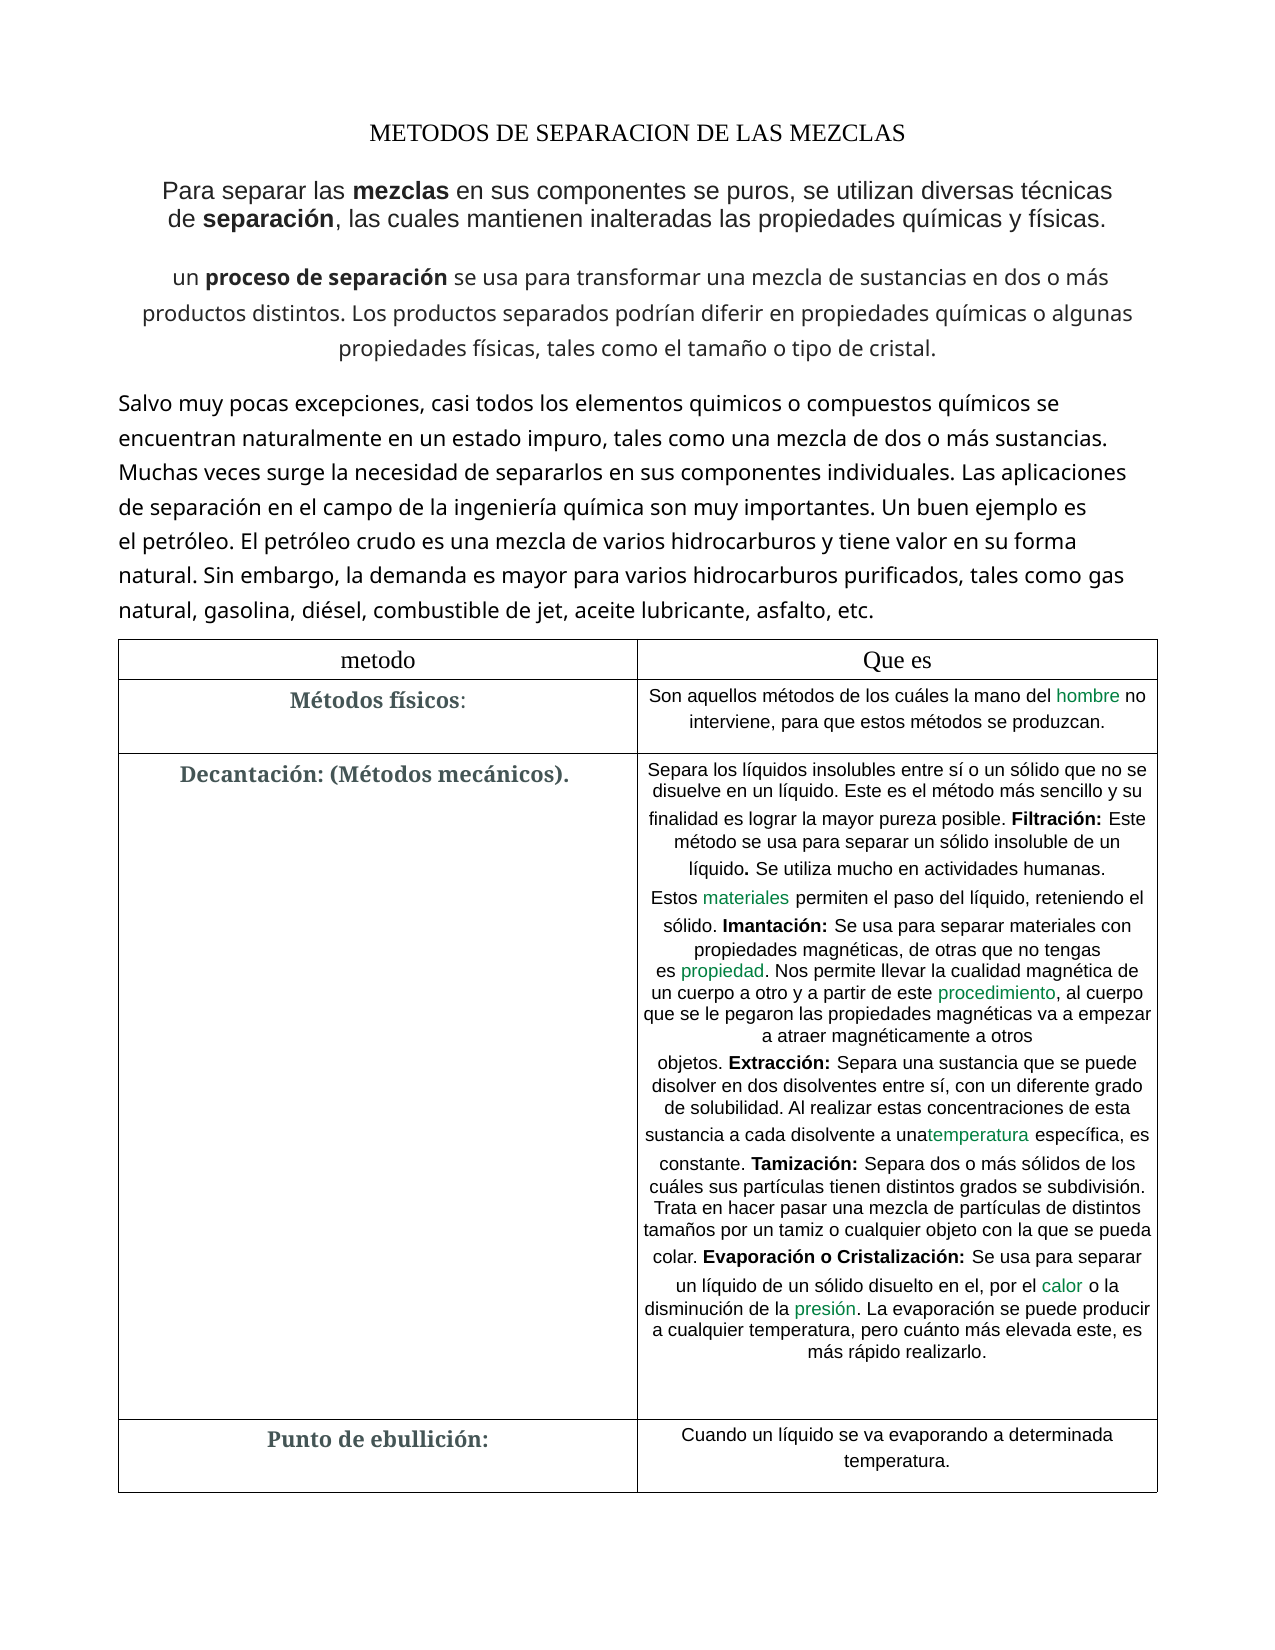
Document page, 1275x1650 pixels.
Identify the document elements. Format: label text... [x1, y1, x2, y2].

table_cell Cuando un líquido se va evaporando a determinada temperatura. [638, 1420, 1157, 1492]
table_cell Métodos físicos: [119, 680, 637, 753]
table_cell Decantación: (Métodos mecánicos). [119, 754, 637, 1418]
text METODOS DE SEPARACION DE LAS MEZCLAS [118, 118, 1157, 147]
text Salvo muy pocas excepciones, casi todos los elementos quimicos o compuestos químicos se encuentran naturalmente en un estado impuro, tales como una mezcla de dos o más sustancias. Muchas veces surge la necesidad de separarlos en sus componentes individuales. Las aplicaciones de separación en el campo de la ingeniería química son muy importantes. Un buen ejemplo es el petróleo. El petróleo crudo es una mezcla de varios hidrocarburos y tiene valor en su forma natural. Sin embargo, la demanda es mayor para varios hidrocarburos purificados, tales como gas natural, gasolina, diésel, combustible de jet, aceite lubricante, asfalto, etc. [118, 384, 1157, 624]
table_cell Separa los líquidos insolubles entre sí o un sólido que no se disuelve en un líquido. Este es el método más sencillo y su finalidad es lograr la mayor pureza posible. Filtración: Este método se usa para separar un sólido insoluble de un líquido. Se utiliza mucho en actividades humanas. Estos materiales permiten el paso del líquido, reteniendo el sólido. Imantación: Se usa para separar materiales con propiedades magnéticas, de otras que no tengas es propiedad. Nos permite llevar la cualidad magnética de un cuerpo a otro y a partir de este procedimiento, al cuerpo que se le pegaron las propiedades magnéticas va a empezar a atraer magnéticamente a otros objetos. Extracción: Separa una sustancia que se puede disolver en dos disolventes entre sí, con un diferente grado de solubilidad. Al realizar estas concentraciones de esta sustancia a cada disolvente a unatemperatura específica, es constante. Tamización: Separa dos o más sólidos de los cuáles sus partículas tienen distintos grados se subdivisión. Trata en hacer pasar una mezcla de partículas de distintos tamaños por un tamiz o cualquier objeto con la que se pueda colar. Evaporación o Cristalización: Se usa para separar un líquido de un sólido disuelto en el, por el calor o la disminución de la presión. La evaporación se puede producir a cualquier temperatura, pero cuánto más elevada este, es más rápido realizarlo. [638, 754, 1157, 1418]
text un proceso de separación se usa para transformar una mezcla de sustancias en dos o más productos distintos. Los productos separados podrían diferir en propiedades químicas o algunas propiedades físicas, tales como el tamaño o tipo de cristal. [118, 262, 1157, 363]
table_cell Punto de ebullición: [119, 1420, 637, 1492]
text Para separar las mezclas en sus componentes se puros, se utilizan diversas técnicas de separación, las cuales mantienen inalteradas las propiedades químicas y físicas. [118, 176, 1157, 233]
table_header Que es [638, 640, 1157, 679]
table_header metodo [119, 640, 637, 679]
table_cell Son aquellos métodos de los cuáles la mano del hombre no interviene, para que estos métodos se produzcan. [638, 680, 1157, 753]
